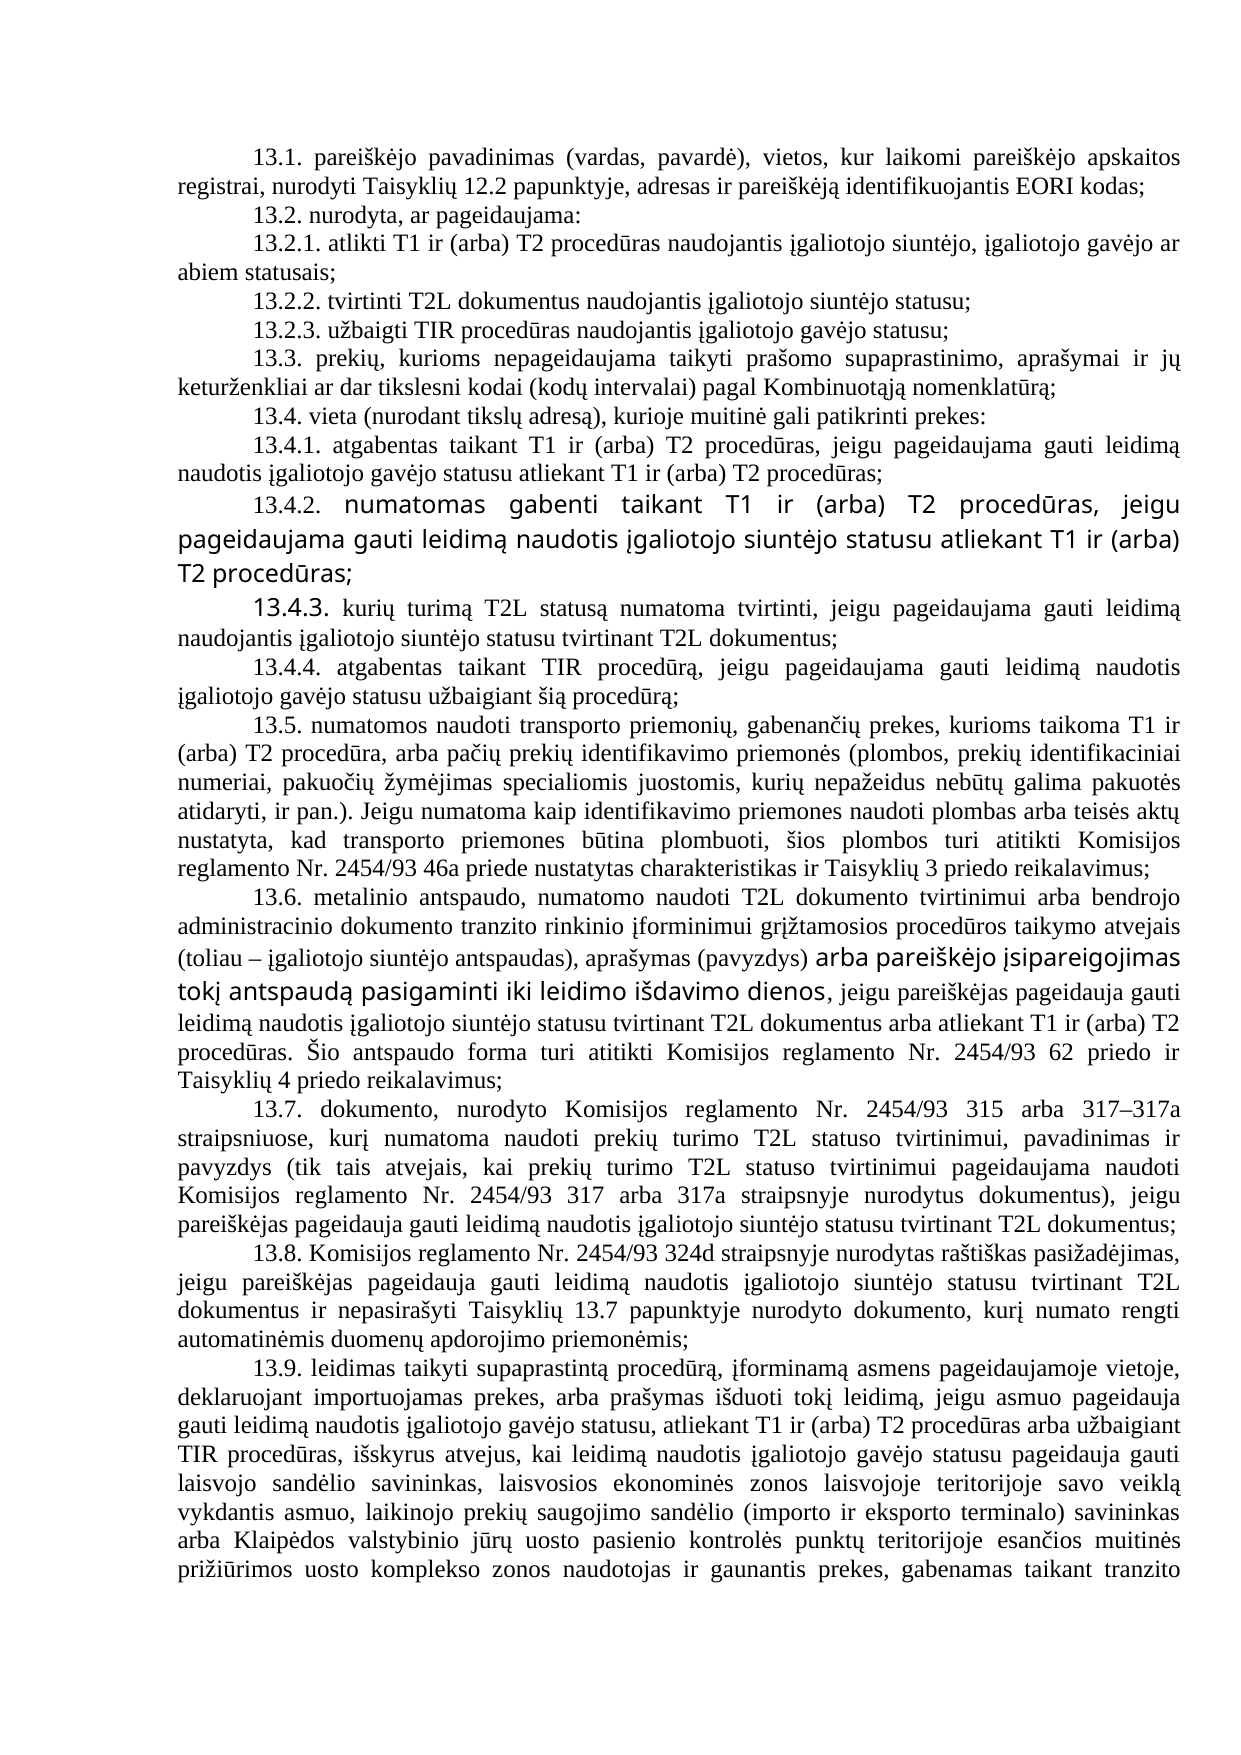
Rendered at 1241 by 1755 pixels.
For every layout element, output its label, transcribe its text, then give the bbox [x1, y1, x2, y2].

text 13.4.4. atgabentas taikant TIR procedūrą, jeigu pageidaujama gauti leidimą naudotis įgaliotojo gavėjo statusu užbaigiant šią procedūrą; [177, 652, 1181, 710]
text 13.4. vieta (nurodant tikslų adresą), kurioje muitinė gali patikrinti prekes: [177, 401, 1181, 430]
text 13.4.3. kurių turimą T2L statusą numatoma tvirtinti, jeigu pageidaujama gauti leidimą naudojantis įgaliotojo siuntėjo statusu tvirtinant T2L dokumentus; [177, 589, 1181, 652]
text 13.2. nurodyta, ar pageidaujama: [177, 200, 1181, 228]
text 13.5. numatomos naudoti transporto priemonių, gabenančių prekes, kurioms taikoma T1 ir (arba) T2 procedūra, arba pačių prekių identifikavimo priemonės (plombos, prekių identifikaciniai numeriai, pakuočių žymėjimas specialiomis juostomis, kurių nepažeidus nebūtų galima pakuotės atidaryti, ir pan.). Jeigu numatoma kaip identifikavimo priemones naudoti plombas arba teisės aktų nustatyta, kad transporto priemones būtina plombuoti, šios plombos turi atitikti Komisijos reglamento Nr. 2454/93 46a priede nustatytas charakteristikas ir Taisyklių 3 priedo reikalavimus; [177, 710, 1181, 882]
text 13.3. prekių, kurioms nepageidaujama taikyti prašomo supaprastinimo, aprašymai ir jų keturženkliai ar dar tikslesni kodai (kodų intervalai) pagal Kombinuotąją nomenklatūrą; [177, 343, 1181, 401]
text 13.4.1. atgabentas taikant T1 ir (arba) T2 procedūras, jeigu pageidaujama gauti leidimą naudotis įgaliotojo gavėjo statusu atliekant T1 ir (arba) T2 procedūras; [177, 430, 1181, 487]
text 13.8. Komisijos reglamento Nr. 2454/93 324d straipsnyje nurodytas raštiškas pasižadėjimas, jeigu pareiškėjas pageidauja gauti leidimą naudotis įgaliotojo siuntėjo statusu tvirtinant T2L dokumentus ir nepasirašyti Taisyklių 13.7 papunktyje nurodyto dokumento, kurį numato rengti automatinėmis duomenų apdorojimo priemonėmis; [177, 1238, 1181, 1353]
text 13.6. metalinio antspaudo, numatomo naudoti T2L dokumento tvirtinimui arba bendrojo administracinio dokumento tranzito rinkinio įforminimui grįžtamosios procedūros taikymo atvejais (toliau – įgaliotojo siuntėjo antspaudas), aprašymas (pavyzdys) arba pareiškėjo įsipareigojimas tokį antspaudą pasigaminti iki leidimo išdavimo dienos, jeigu pareiškėjas pageidauja gauti leidimą naudotis įgaliotojo siuntėjo statusu tvirtinant T2L dokumentus arba atliekant T1 ir (arba) T2 procedūras. Šio antspaudo forma turi atitikti Komisijos reglamento Nr. 2454/93 62 priedo ir Taisyklių 4 priedo reikalavimus; [177, 882, 1181, 1094]
text 13.4.2. numatomas gabenti taikant T1 ir (arba) T2 procedūras, jeigu pageidaujama gauti leidimą naudotis įgaliotojo siuntėjo statusu atliekant T1 ir (arba) T2 procedūras; [177, 487, 1181, 589]
text 13.2.2. tvirtinti T2L dokumentus naudojantis įgaliotojo siuntėjo statusu; [177, 286, 1181, 315]
text 13.9. leidimas taikyti supaprastintą procedūrą, įforminamą asmens pageidaujamoje vietoje, deklaruojant importuojamas prekes, arba prašymas išduoti tokį leidimą, jeigu asmuo pageidauja gauti leidimą naudotis įgaliotojo gavėjo statusu, atliekant T1 ir (arba) T2 procedūras arba užbaigiant TIR procedūras, išskyrus atvejus, kai leidimą naudotis įgaliotojo gavėjo statusu pageidauja gauti laisvojo sandėlio savininkas, laisvosios ekonominės zonos laisvojoje teritorijoje savo veiklą vykdantis asmuo, laikinojo prekių saugojimo sandėlio (importo ir eksporto terminalo) savininkas arba Klaipėdos valstybinio jūrų uosto pasienio kontrolės punktų teritorijoje esančios muitinės prižiūrimos uosto komplekso zonos naudotojas ir gaunantis prekes, gabenamas taikant tranzito [177, 1353, 1181, 1583]
text 13.2.1. atlikti T1 ir (arba) T2 procedūras naudojantis įgaliotojo siuntėjo, įgaliotojo gavėjo ar abiem statusais; [177, 228, 1181, 286]
text 13.7. dokumento, nurodyto Komisijos reglamento Nr. 2454/93 315 arba 317–317a straipsniuose, kurį numatoma naudoti prekių turimo T2L statuso tvirtinimui, pavadinimas ir pavyzdys (tik tais atvejais, kai prekių turimo T2L statuso tvirtinimui pageidaujama naudoti Komisijos reglamento Nr. 2454/93 317 arba 317a straipsnyje nurodytus dokumentus), jeigu pareiškėjas pageidauja gauti leidimą naudotis įgaliotojo siuntėjo statusu tvirtinant T2L dokumentus; [177, 1094, 1181, 1238]
text 13.1. pareiškėjo pavadinimas (vardas, pavardė), vietos, kur laikomi pareiškėjo apskaitos registrai, nurodyti Taisyklių 12.2 papunktyje, adresas ir pareiškėją identifikuojantis EORI kodas; [177, 142, 1181, 200]
text 13.2.3. užbaigti TIR procedūras naudojantis įgaliotojo gavėjo statusu; [177, 315, 1181, 343]
